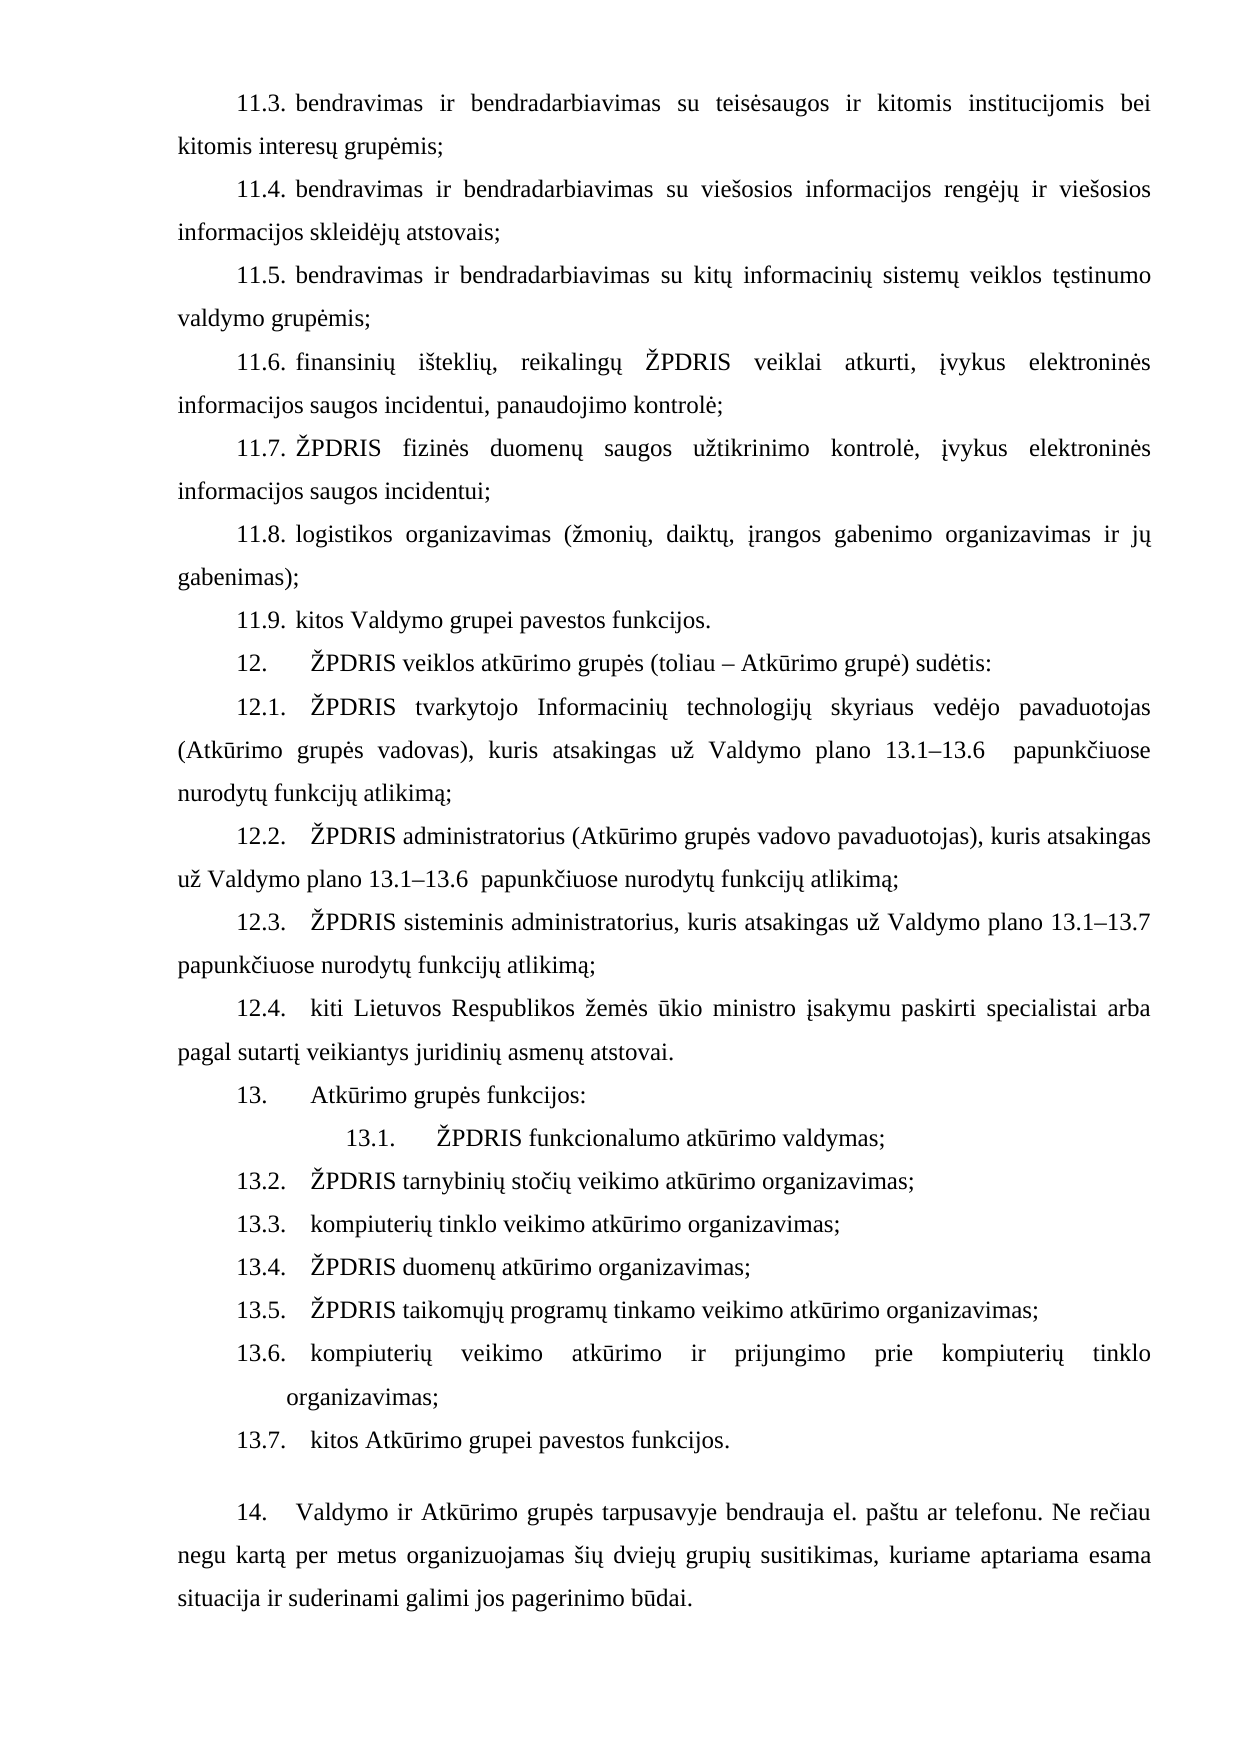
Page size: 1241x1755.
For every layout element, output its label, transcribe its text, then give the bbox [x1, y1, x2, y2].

text 12.2. ŽPDRIS administratorius (Atkūrimo grupės vadovo pavaduotojas), kuris atsakingas už Valdymo plano 13.1–13.6 papunkčiuose nurodytų funkcijų atlikimą; [177, 821, 1152, 893]
text 13. Atkūrimo grupės funkcijos: [177, 1080, 1152, 1108]
text 13.7. kitos Atkūrimo grupei pavestos funkcijos. [236, 1425, 1152, 1453]
text 13.3. kompiuterių tinklo veikimo atkūrimo organizavimas; [236, 1209, 1152, 1238]
text 13.1. ŽPDRIS funkcionalumo atkūrimo valdymas; [286, 1123, 1152, 1152]
text 11.4. bendravimas ir bendradarbiavimas su viešosios informacijos rengėjų ir viešosios informacijos skleidėjų atstovais; [177, 174, 1152, 246]
text 12.4. kiti Lietuvos Respublikos žemės ūkio ministro įsakymu paskirti specialistai arba pagal sutartį veikiantys juridinių asmenų atstovai. [177, 993, 1152, 1065]
text 11.7. ŽPDRIS fizinės duomenų saugos užtikrinimo kontrolė, įvykus elektroninės informacijos saugos incidentui; [177, 433, 1152, 505]
text 11.3. bendravimas ir bendradarbiavimas su teisėsaugos ir kitomis institucijomis bei kitomis interesų grupėmis; [177, 88, 1152, 160]
text 11.8. logistikos organizavimas (žmonių, daiktų, įrangos gabenimo organizavimas ir jų gabenimas); [177, 519, 1152, 591]
text 11.5. bendravimas ir bendradarbiavimas su kitų informacinių sistemų veiklos tęstinumo valdymo grupėmis; [177, 260, 1152, 332]
text 13.2. ŽPDRIS tarnybinių stočių veikimo atkūrimo organizavimas; [236, 1166, 1152, 1195]
text 12.1. ŽPDRIS tvarkytojo Informacinių technologijų skyriaus vedėjo pavaduotojas (Atkūrimo grupės vadovas), kuris atsakingas už Valdymo plano 13.1–13.6 papunkčiuose nurodytų funkcijų atlikimą; [177, 692, 1152, 807]
text 12. ŽPDRIS veiklos atkūrimo grupės (toliau – Atkūrimo grupė) sudėtis: [177, 648, 1152, 677]
text 11.9. kitos Valdymo grupei pavestos funkcijos. [177, 605, 1152, 634]
text 13.6. kompiuterių veikimo atkūrimo ir prijungimo prie kompiuterių tinklo organizavimas; [236, 1338, 1152, 1410]
text 14. Valdymo ir Atkūrimo grupės tarpusavyje bendrauja el. paštu ar telefonu. Ne rečiau negu kartą per metus organizuojamas šių dviejų grupių susitikimas, kuriame aptariama esama situacija ir suderinami galimi jos pagerinimo būdai. [177, 1497, 1152, 1612]
text 13.5. ŽPDRIS taikomųjų programų tinkamo veikimo atkūrimo organizavimas; [236, 1295, 1152, 1324]
text 13.4. ŽPDRIS duomenų atkūrimo organizavimas; [236, 1252, 1152, 1281]
text 11.6. finansinių išteklių, reikalingų ŽPDRIS veiklai atkurti, įvykus elektroninės informacijos saugos incidentui, panaudojimo kontrolė; [177, 347, 1152, 418]
text 12.3. ŽPDRIS sisteminis administratorius, kuris atsakingas už Valdymo plano 13.1–13.7 papunkčiuose nurodytų funkcijų atlikimą; [177, 907, 1152, 979]
